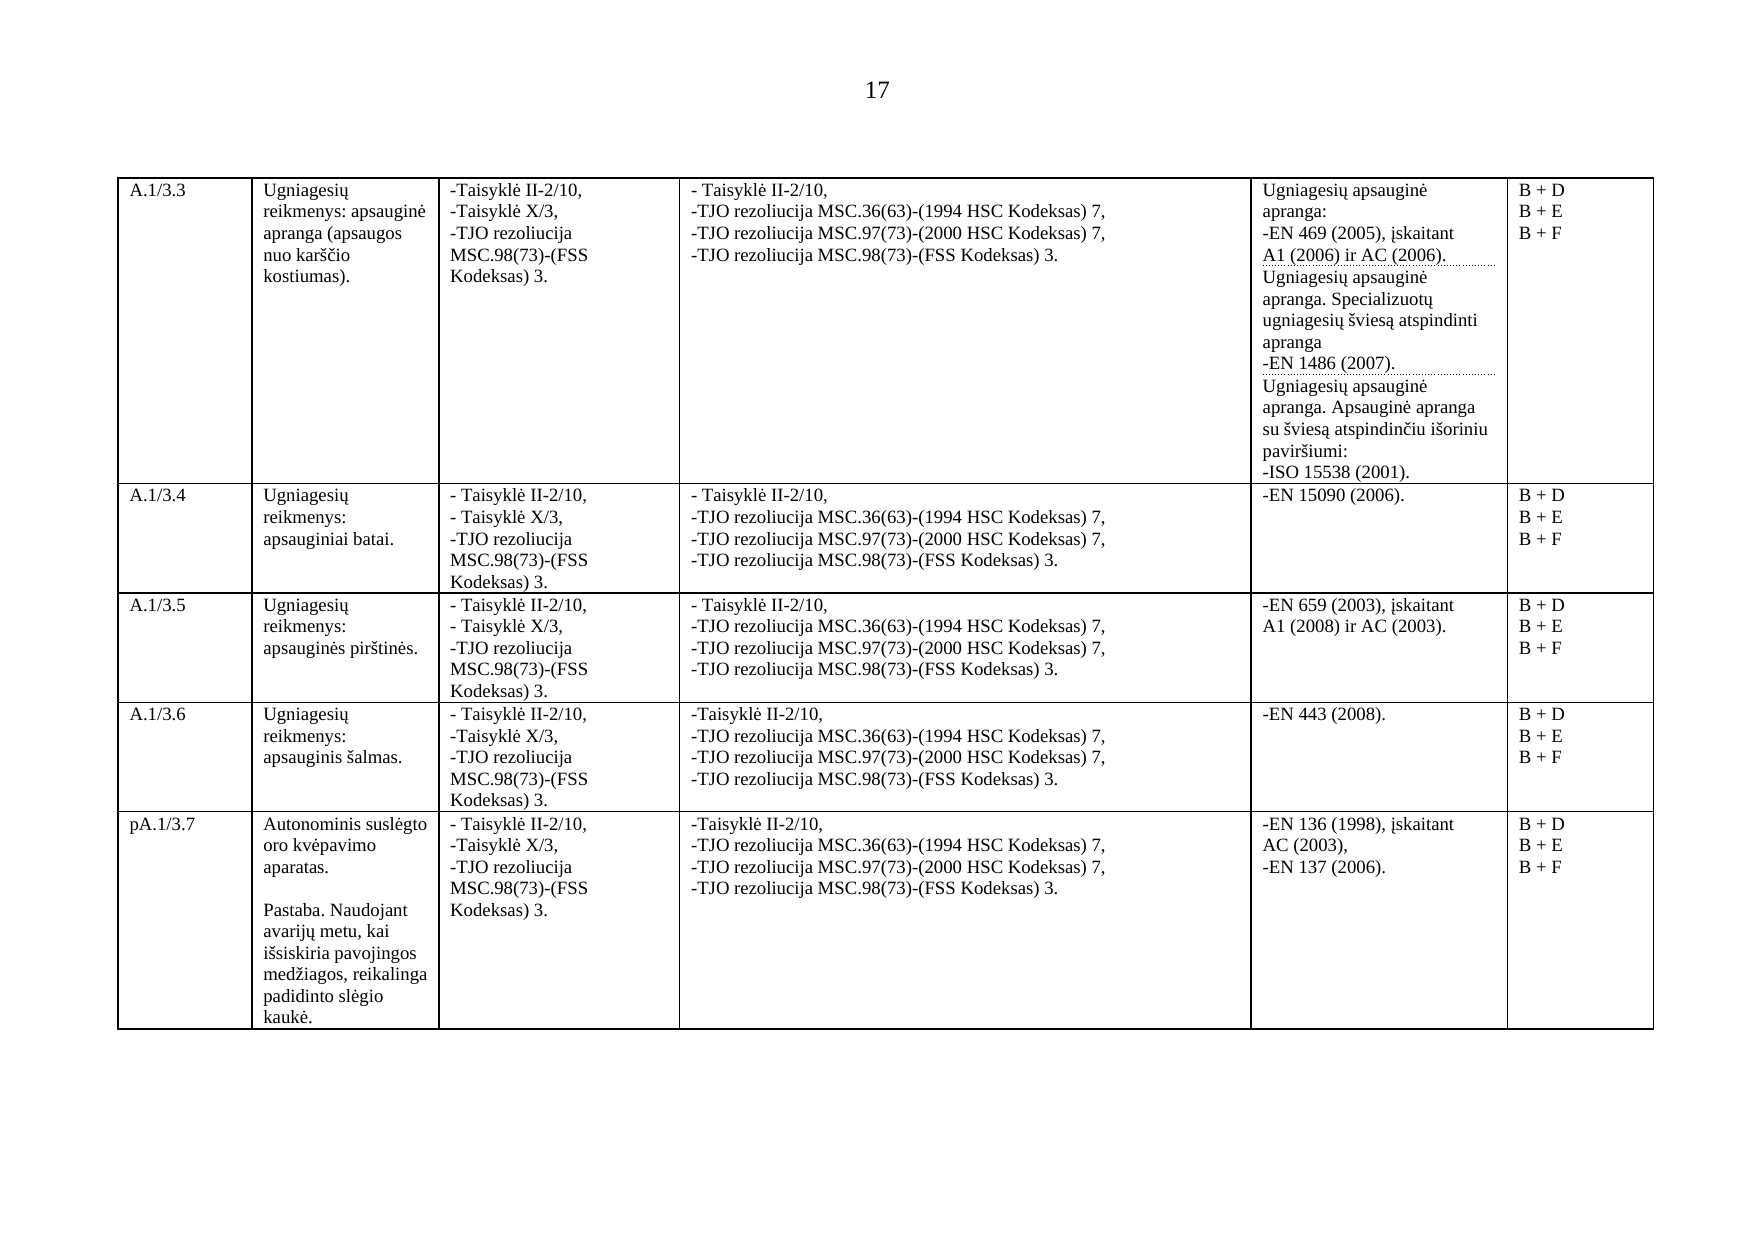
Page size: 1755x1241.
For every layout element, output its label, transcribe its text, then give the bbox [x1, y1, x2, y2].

table_cell B + D B + E B + F [1508, 594, 1653, 701]
table_cell - Taisyklė II-2/10, -TJO rezoliucija MSC.36(63)-(1994 HSC Kodeksas) 7, -TJO rezoliucija MSC.97(73)-(2000 HSC Kodeksas) 7, -TJO rezoliucija MSC.98(73)-(FSS Kodeksas) 3. [680, 179, 1250, 483]
table_cell B + D B + E B + F [1508, 484, 1653, 592]
table_cell A.1/3.4 [119, 484, 251, 592]
table_cell A.1/3.3 [119, 179, 251, 483]
table_cell -EN 15090 (2006). [1252, 484, 1507, 592]
table_cell B + D B + E B + F [1508, 703, 1653, 811]
table_cell - Taisyklė II-2/10, - Taisyklė X/3, -TJO rezoliucija MSC.98(73)-(FSS Kodeksas) 3. [440, 484, 679, 592]
table_cell Ugniagesių reikmenys: apsauginis šalmas. [253, 703, 438, 811]
table_cell -Taisyklė II-2/10, -Taisyklė X/3, -TJO rezoliucija MSC.98(73)-(FSS Kodeksas) 3. [440, 179, 679, 483]
table_cell Ugniagesių reikmenys: apsauginė apranga (apsaugos nuo karščio kostiumas). [253, 179, 438, 483]
table_cell -EN 443 (2008). [1252, 703, 1507, 811]
table_cell Autonominis suslėgto oro kvėpavimo aparatas. Pastaba. Naudojant avarijų metu, kai išsiskiria pavojingos medžiagos, reikalinga padidinto slėgio kaukė. [253, 812, 438, 1028]
table_cell A.1/3.5 [119, 594, 251, 701]
table_cell Ugniagesių apsauginė apranga: -EN 469 (2005), įskaitant A1 (2006) ir AC (2006). Ugniagesių apsauginė apranga. Specializuotų ugniagesių šviesą atspindinti apranga -EN 1486 (2007). Ugniagesių apsauginė apranga. Apsauginė apranga su šviesą atspindinčiu išoriniu paviršiumi: -ISO 15538 (2001). [1252, 179, 1507, 483]
table_cell Ugniagesių reikmenys: apsauginės pirštinės. [253, 594, 438, 701]
table_cell Ugniagesių reikmenys: apsauginiai batai. [253, 484, 438, 592]
table_cell A.1/3.6 [119, 703, 251, 811]
table_cell -Taisyklė II-2/10, -TJO rezoliucija MSC.36(63)-(1994 HSC Kodeksas) 7, -TJO rezoliucija MSC.97(73)-(2000 HSC Kodeksas) 7, -TJO rezoliucija MSC.98(73)-(FSS Kodeksas) 3. [680, 812, 1250, 1028]
table_cell - Taisyklė II-2/10, -TJO rezoliucija MSC.36(63)-(1994 HSC Kodeksas) 7, -TJO rezoliucija MSC.97(73)-(2000 HSC Kodeksas) 7, -TJO rezoliucija MSC.98(73)-(FSS Kodeksas) 3. [680, 484, 1250, 592]
table_cell B + D B + E B + F [1508, 179, 1653, 483]
table_cell -Taisyklė II-2/10, -TJO rezoliucija MSC.36(63)-(1994 HSC Kodeksas) 7, -TJO rezoliucija MSC.97(73)-(2000 HSC Kodeksas) 7, -TJO rezoliucija MSC.98(73)-(FSS Kodeksas) 3. [680, 703, 1250, 811]
table_cell - Taisyklė II-2/10, -Taisyklė X/3, -TJO rezoliucija MSC.98(73)-(FSS Kodeksas) 3. [440, 812, 679, 1028]
table_cell - Taisyklė II-2/10, -Taisyklė X/3, -TJO rezoliucija MSC.98(73)-(FSS Kodeksas) 3. [440, 703, 679, 811]
table_cell pA.1/3.7 [119, 812, 251, 1028]
table_cell - Taisyklė II-2/10, - Taisyklė X/3, -TJO rezoliucija MSC.98(73)-(FSS Kodeksas) 3. [440, 594, 679, 701]
table_cell B + D B + E B + F [1508, 812, 1653, 1028]
table_cell - Taisyklė II-2/10, -TJO rezoliucija MSC.36(63)-(1994 HSC Kodeksas) 7, -TJO rezoliucija MSC.97(73)-(2000 HSC Kodeksas) 7, -TJO rezoliucija MSC.98(73)-(FSS Kodeksas) 3. [680, 594, 1250, 701]
table_cell -EN 659 (2003), įskaitant A1 (2008) ir AC (2003). [1252, 594, 1507, 701]
table_cell -EN 136 (1998), įskaitant AC (2003), -EN 137 (2006). [1252, 812, 1507, 1028]
